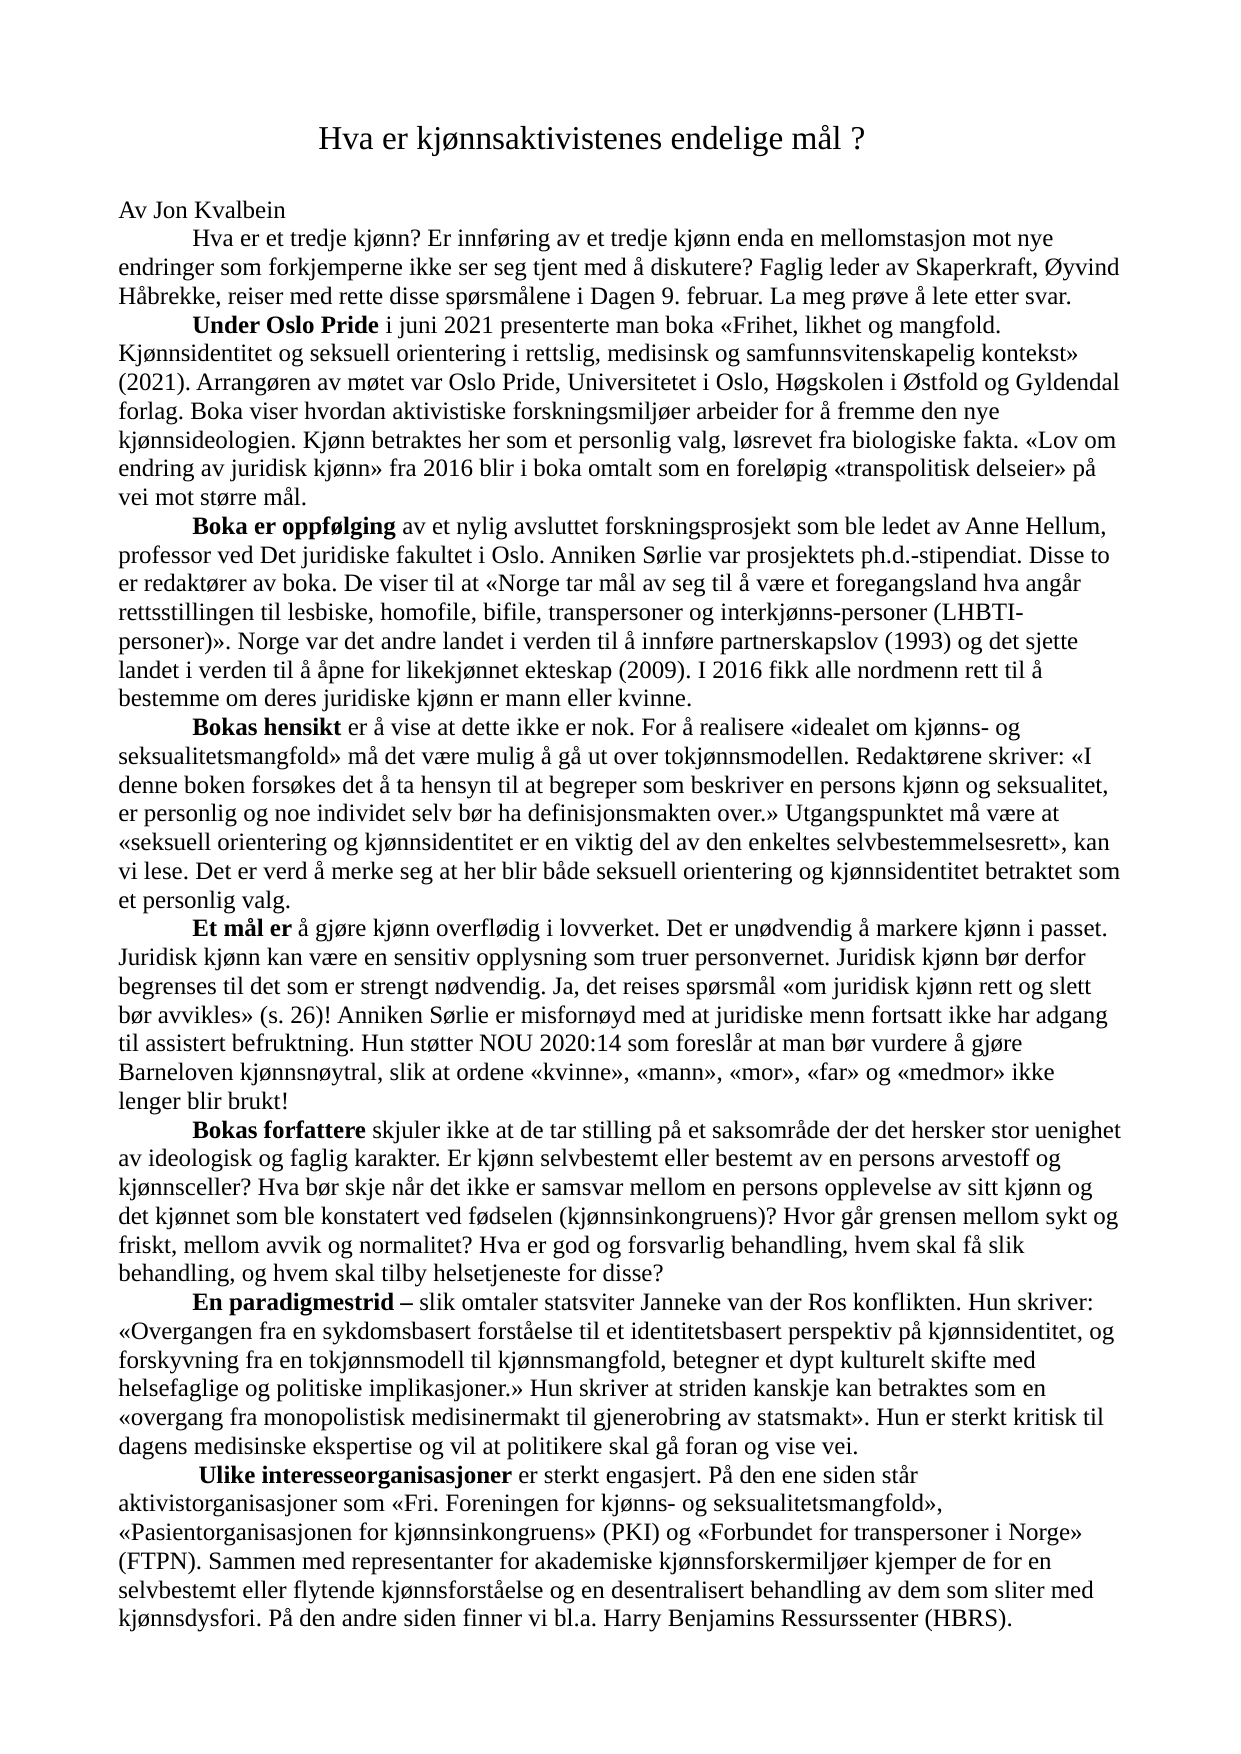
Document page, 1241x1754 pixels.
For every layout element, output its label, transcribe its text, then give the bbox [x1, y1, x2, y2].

text Et mål er å gjøre kjønn overflødig i lovverket. Det er unødvendig å markere kjønn i passet. Juridisk kjønn kan være en sensitiv opplysning som truer personvernet. Juridisk kjønn bør derfor begrenses til det som er strengt nødvendig. Ja, det reises spørsmål «om juridisk kjønn rett og slett bør avvikles» (s. 26)! Anniken Sørlie er misfornøyd med at juridiske menn fortsatt ikke har adgang til assistert befruktning. Hun støtter NOU 2020:14 som foreslår at man bør vurdere å gjøre Barneloven kjønnsnøytral, slik at ordene «kvinne», «mann», «mor», «far» og «medmor» ikke lenger blir brukt! [118, 913, 1122, 1115]
text Hva er kjønnsaktivistenes endelige mål ? [118, 118, 1122, 156]
text Av Jon Kvalbein [118, 195, 1122, 223]
text Hva er et tredje kjønn? Er innføring av et tredje kjønn enda en mellomstasjon mot nye endringer som forkjemperne ikke ser seg tjent med å diskutere? Faglig leder av Skaperkraft, Øyvind Håbrekke, reiser med rette disse spørsmålene i Dagen 9. februar. La meg prøve å lete etter svar. [118, 223, 1122, 310]
text Bokas forfattere skjuler ikke at de tar stilling på et saksområde der det hersker stor uenighet av ideologisk og faglig karakter. Er kjønn selvbestemt eller bestemt av en persons arvestoff og kjønnsceller? Hva bør skje når det ikke er samsvar mellom en persons opplevelse av sitt kjønn og det kjønnet som ble konstatert ved fødselen (kjønnsinkongruens)? Hvor går grensen mellom sykt og friskt, mellom avvik og normalitet? Hva er god og forsvarlig behandling, hvem skal få slik behandling, og hvem skal tilby helsetjeneste for disse? [118, 1115, 1122, 1287]
text Under Oslo Pride i juni 2021 presenterte man boka «Frihet, likhet og mangfold. Kjønnsidentitet og seksuell orientering i rettslig, medisinsk og samfunnsvitenskapelig kontekst» (2021). Arrangøren av møtet var Oslo Pride, Universitetet i Oslo, Høgskolen i Østfold og Gyldendal forlag. Boka viser hvordan aktivistiske forskningsmiljøer arbeider for å fremme den nye kjønnsideologien. Kjønn betraktes her som et personlig valg, løsrevet fra biologiske fakta. «Lov om endring av juridisk kjønn» fra 2016 blir i boka omtalt som en foreløpig «transpolitisk delseier» på vei mot større mål. [118, 310, 1122, 511]
text Ulike interesseorganisasjoner er sterkt engasjert. På den ene siden står aktivistorganisasjoner som «Fri. Foreningen for kjønns- og seksualitetsmangfold», «Pasientorganisasjonen for kjønnsinkongruens» (PKI) og «Forbundet for transpersoner i Norge» (FTPN). Sammen med representanter for akademiske kjønnsforskermiljøer kjemper de for en selvbestemt eller flytende kjønnsforståelse og en desentralisert behandling av dem som sliter med kjønnsdysfori. På den andre siden finner vi bl.a. Harry Benjamins Ressurssenter (HBRS). [118, 1460, 1122, 1632]
text En paradigmestrid – slik omtaler statsviter Janneke van der Ros konflikten. Hun skriver: «Overgangen fra en sykdomsbasert forståelse til et identitetsbasert perspektiv på kjønnsidentitet, og forskyvning fra en tokjønnsmodell til kjønnsmangfold, betegner et dypt kulturelt skifte med helsefaglige og politiske implikasjoner.» Hun skriver at striden kanskje kan betraktes som en «overgang fra monopolistisk medisinermakt til gjenerobring av statsmakt». Hun er sterkt kritisk til dagens medisinske ekspertise og vil at politikere skal gå foran og vise vei. [118, 1287, 1122, 1460]
text Bokas hensikt er å vise at dette ikke er nok. For å realisere «idealet om kjønns- og seksualitetsmangfold» må det være mulig å gå ut over tokjønnsmodellen. Redaktørene skriver: «I denne boken forsøkes det å ta hensyn til at begreper som beskriver en persons kjønn og seksualitet, er personlig og noe individet selv bør ha definisjonsmakten over.» Utgangspunktet må være at «seksuell orientering og kjønnsidentitet er en viktig del av den enkeltes selvbestemmelsesrett», kan vi lese. Det er verd å merke seg at her blir både seksuell orientering og kjønnsidentitet betraktet som et personlig valg. [118, 712, 1122, 913]
text Boka er oppfølging av et nylig avsluttet forskningsprosjekt som ble ledet av Anne Hellum, professor ved Det juridiske fakultet i Oslo. Anniken Sørlie var prosjektets ph.d.-stipendiat. Disse to er redaktører av boka. De viser til at «Norge tar mål av seg til å være et foregangsland hva angår rettsstillingen til lesbiske, homofile, bifile, transpersoner og interkjønns-personer (LHBTI-personer)». Norge var det andre landet i verden til å innføre partnerskapslov (1993) og det sjette landet i verden til å åpne for likekjønnet ekteskap (2009). I 2016 fikk alle nordmenn rett til å bestemme om deres juridiske kjønn er mann eller kvinne. [118, 511, 1122, 712]
